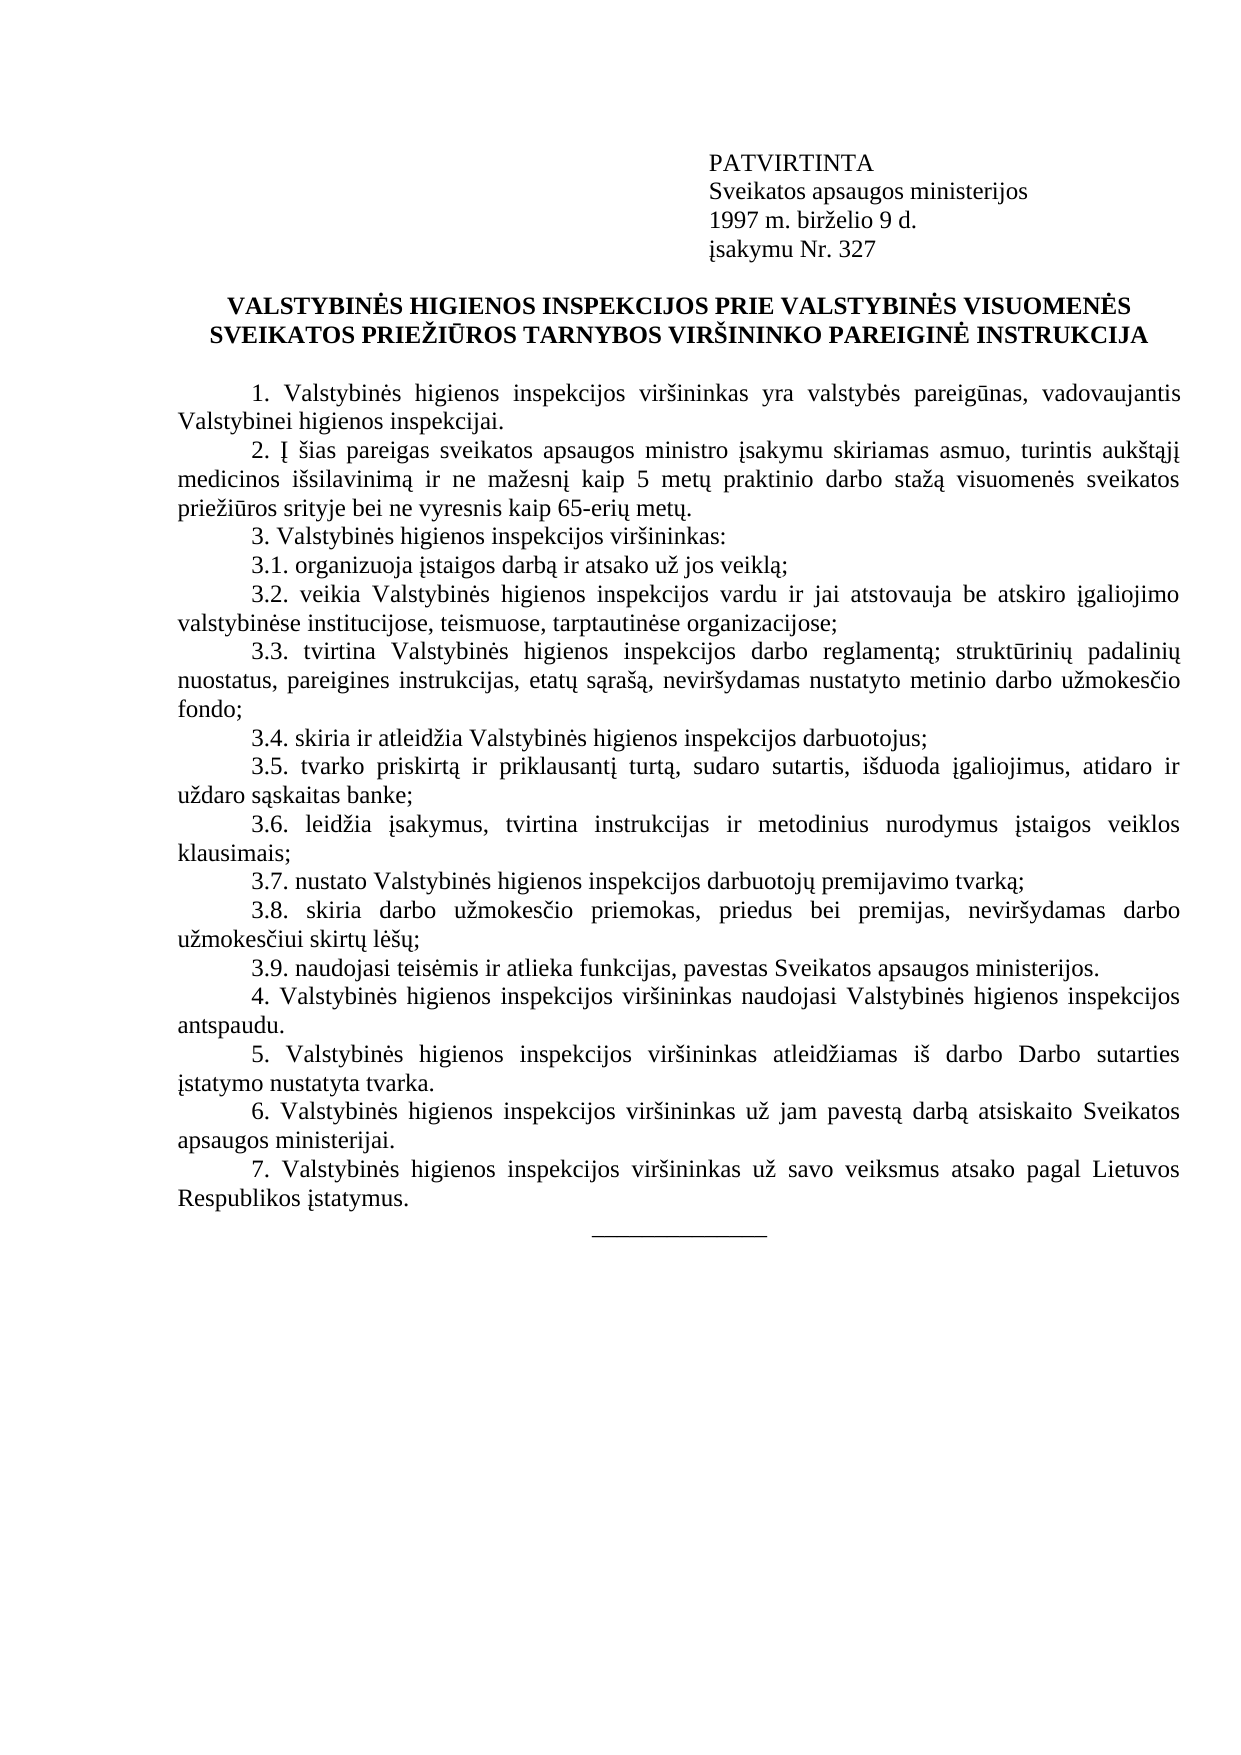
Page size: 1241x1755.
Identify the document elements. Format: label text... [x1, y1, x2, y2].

text įsakymu Nr. 327 [177, 234, 1181, 263]
text 3.9. naudojasi teisėmis ir atlieka funkcijas, pavestas Sveikatos apsaugos ministerijos. [177, 953, 1181, 981]
text 3.5. tvarko priskirtą ir priklausantį turtą, sudaro sutartis, išduoda įgaliojimus, atidaro ir uždaro sąskaitas banke; [177, 751, 1181, 809]
text PATVIRTINTA [177, 148, 1181, 176]
text 1. Valstybinės higienos inspekcijos viršininkas yra valstybės pareigūnas, vadovaujantis Valstybinei higienos inspekcijai. [177, 378, 1181, 435]
text 3.3. tvirtina Valstybinės higienos inspekcijos darbo reglamentą; struktūrinių padalinių nuostatus, pareigines instrukcijas, etatų sąrašą, neviršydamas nustatyto metinio darbo užmokesčio fondo; [177, 636, 1181, 723]
text ______________ [177, 1211, 1181, 1240]
text 3.1. organizuoja įstaigos darbą ir atsako už jos veiklą; [177, 550, 1181, 579]
text 3.4. skiria ir atleidžia Valstybinės higienos inspekcijos darbuotojus; [177, 723, 1181, 751]
text 2. Į šias pareigas sveikatos apsaugos ministro įsakymu skiriamas asmuo, turintis aukštąjį medicinos išsilavinimą ir ne mažesnį kaip 5 metų praktinio darbo stažą visuomenės sveikatos priežiūros srityje bei ne vyresnis kaip 65-erių metų. [177, 435, 1181, 521]
text 4. Valstybinės higienos inspekcijos viršininkas naudojasi Valstybinės higienos inspekcijos antspaudu. [177, 981, 1181, 1039]
text 3. Valstybinės higienos inspekcijos viršininkas: [177, 521, 1181, 550]
text Valstybinės higienos inspekcijos prie Valstybinės visuomenės sveikatos priežiūros tarnybos viršininko pareiginė instrukcija [177, 291, 1181, 349]
text Sveikatos apsaugos ministerijos [177, 176, 1181, 205]
text 5. Valstybinės higienos inspekcijos viršininkas atleidžiamas iš darbo Darbo sutarties įstatymo nustatyta tvarka. [177, 1039, 1181, 1096]
text 3.7. nustato Valstybinės higienos inspekcijos darbuotojų premijavimo tvarką; [177, 866, 1181, 895]
text 7. Valstybinės higienos inspekcijos viršininkas už savo veiksmus atsako pagal Lietuvos Respublikos įstatymus. [177, 1154, 1181, 1211]
text 1997 m. birželio 9 d. [177, 205, 1181, 234]
text 6. Valstybinės higienos inspekcijos viršininkas už jam pavestą darbą atsiskaito Sveikatos apsaugos ministerijai. [177, 1096, 1181, 1154]
text 3.8. skiria darbo užmokesčio priemokas, priedus bei premijas, neviršydamas darbo užmokesčiui skirtų lėšų; [177, 895, 1181, 953]
text 3.6. leidžia įsakymus, tvirtina instrukcijas ir metodinius nurodymus įstaigos veiklos klausimais; [177, 809, 1181, 866]
text 3.2. veikia Valstybinės higienos inspekcijos vardu ir jai atstovauja be atskiro įgaliojimo valstybinėse institucijose, teismuose, tarptautinėse organizacijose; [177, 579, 1181, 636]
